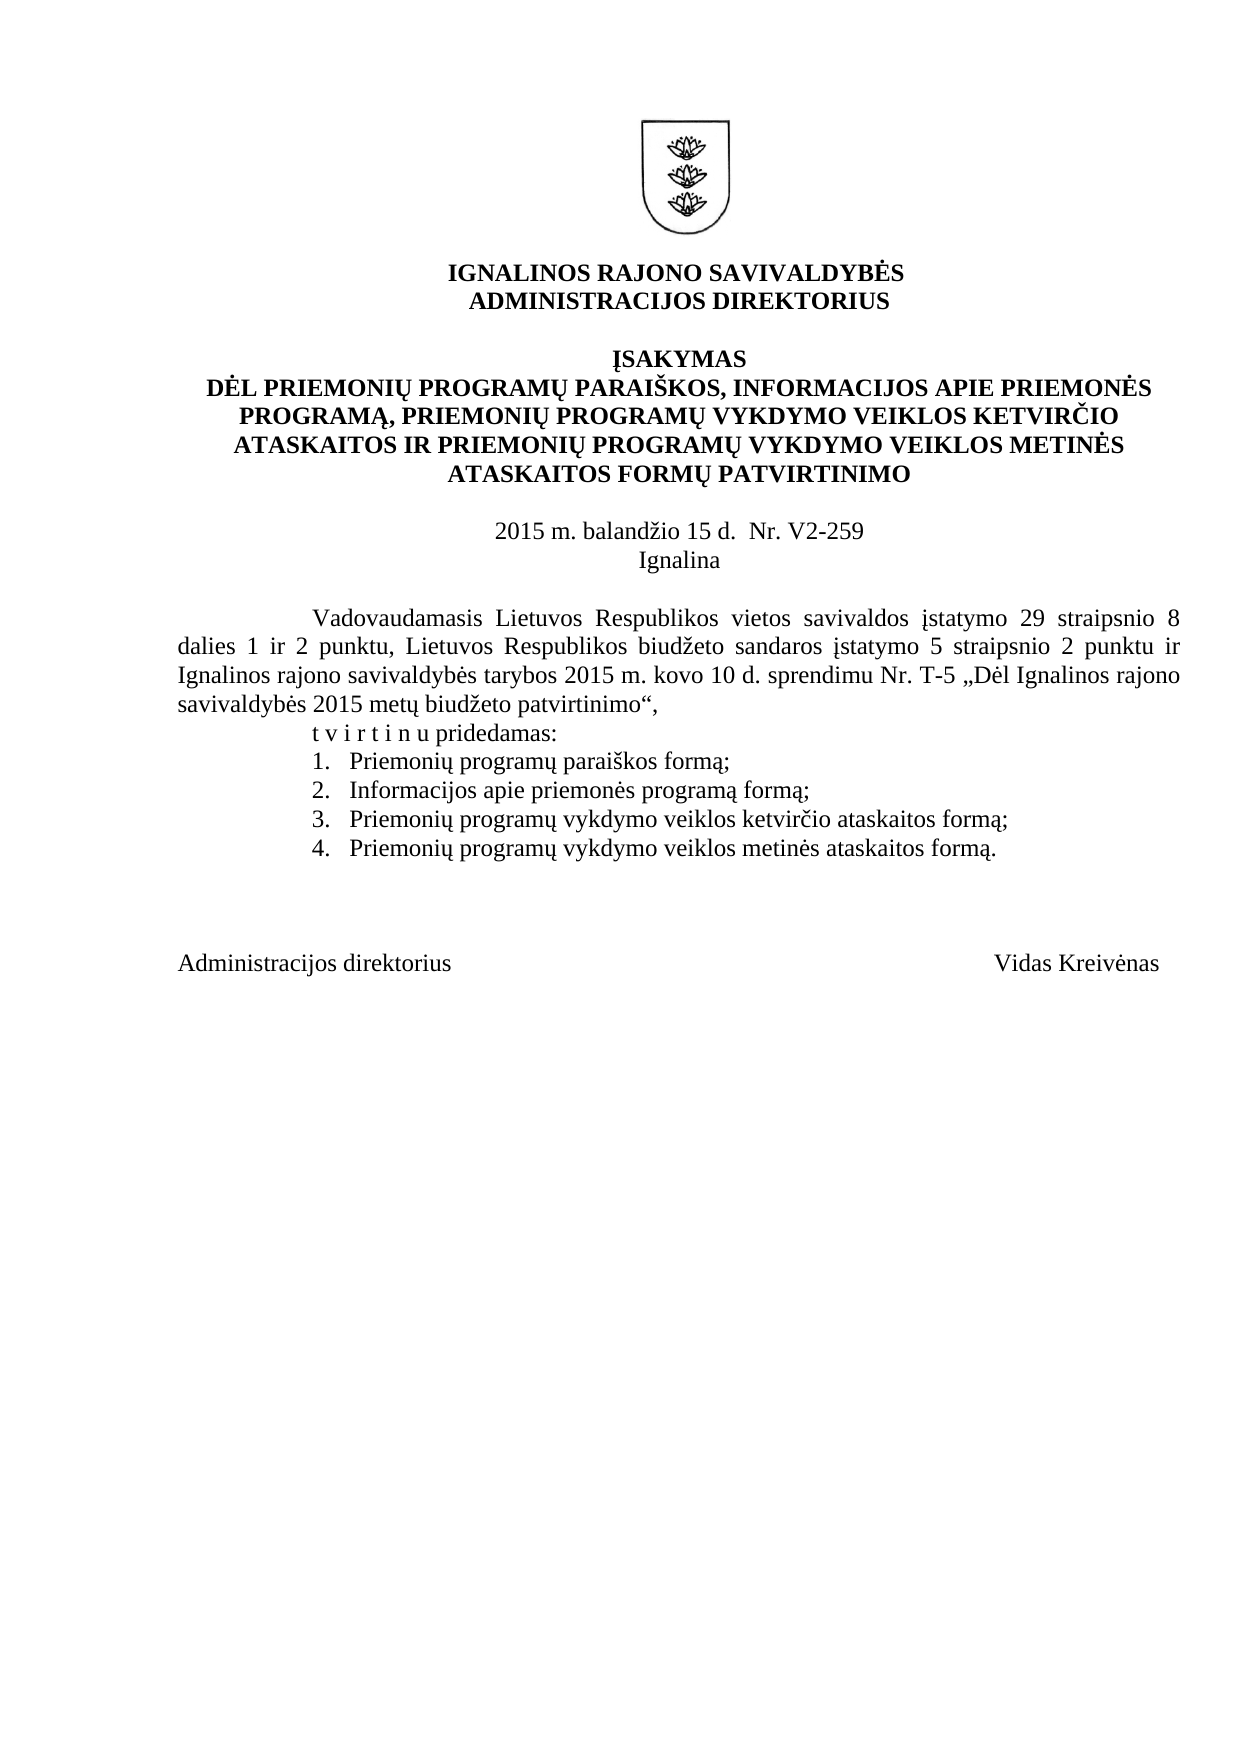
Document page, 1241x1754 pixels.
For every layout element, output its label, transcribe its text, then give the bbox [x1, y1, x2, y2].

text IGNALINOS RAJONO SAVIVALDYBĖS [177, 258, 1181, 286]
text t v i r t i n u pridedamas: [177, 718, 1181, 746]
text 2. Informacijos apie priemonės programą formą; [312, 775, 1181, 804]
text 1. Priemonių programų paraiškos formą; [312, 746, 1181, 775]
text Ignalina [177, 545, 1181, 574]
text 3. Priemonių programų vykdymo veiklos ketvirčio ataskaitos formą; [312, 804, 1181, 833]
text Administracijos direktorius Vidas Kreivėnas [177, 948, 1181, 976]
text Vadovaudamasis Lietuvos Respublikos vietos savivaldos įstatymo 29 straipsnio 8 dalies 1 ir 2 punktu, Lietuvos Respublikos biudžeto sandaros įstatymo 5 straipsnio 2 punktu ir Ignalinos rajono savivaldybės tarybos 2015 m. kovo 10 d. sprendimu Nr. T-5 „Dėl Ignalinos rajono savivaldybės 2015 metų biudžeto patvirtinimo“, [177, 603, 1181, 718]
text ADMINISTRACIJOS DIREKTORIUS [177, 286, 1181, 315]
text 4. Priemonių programų vykdymo veiklos metinės ataskaitos formą. [312, 833, 1181, 861]
text DĖL PRIEMONIŲ PROGRAMŲ PARAIŠKOS, INFORMACIJOS APIE PRIEMONĖS PROGRAMĄ, PRIEMONIŲ PROGRAMŲ VYKDYMO VEIKLOS KETVIRČIO ATASKAITOS IR PRIEMONIŲ PROGRAMŲ VYKDYMO VEIKLOS METINĖS ATASKAITOS FORMŲ PATVIRTINIMO [177, 373, 1181, 488]
text ĮSAKYMAS [177, 344, 1181, 373]
text 2015 m. balandžio 15 d. Nr. V2-259 [177, 516, 1181, 545]
